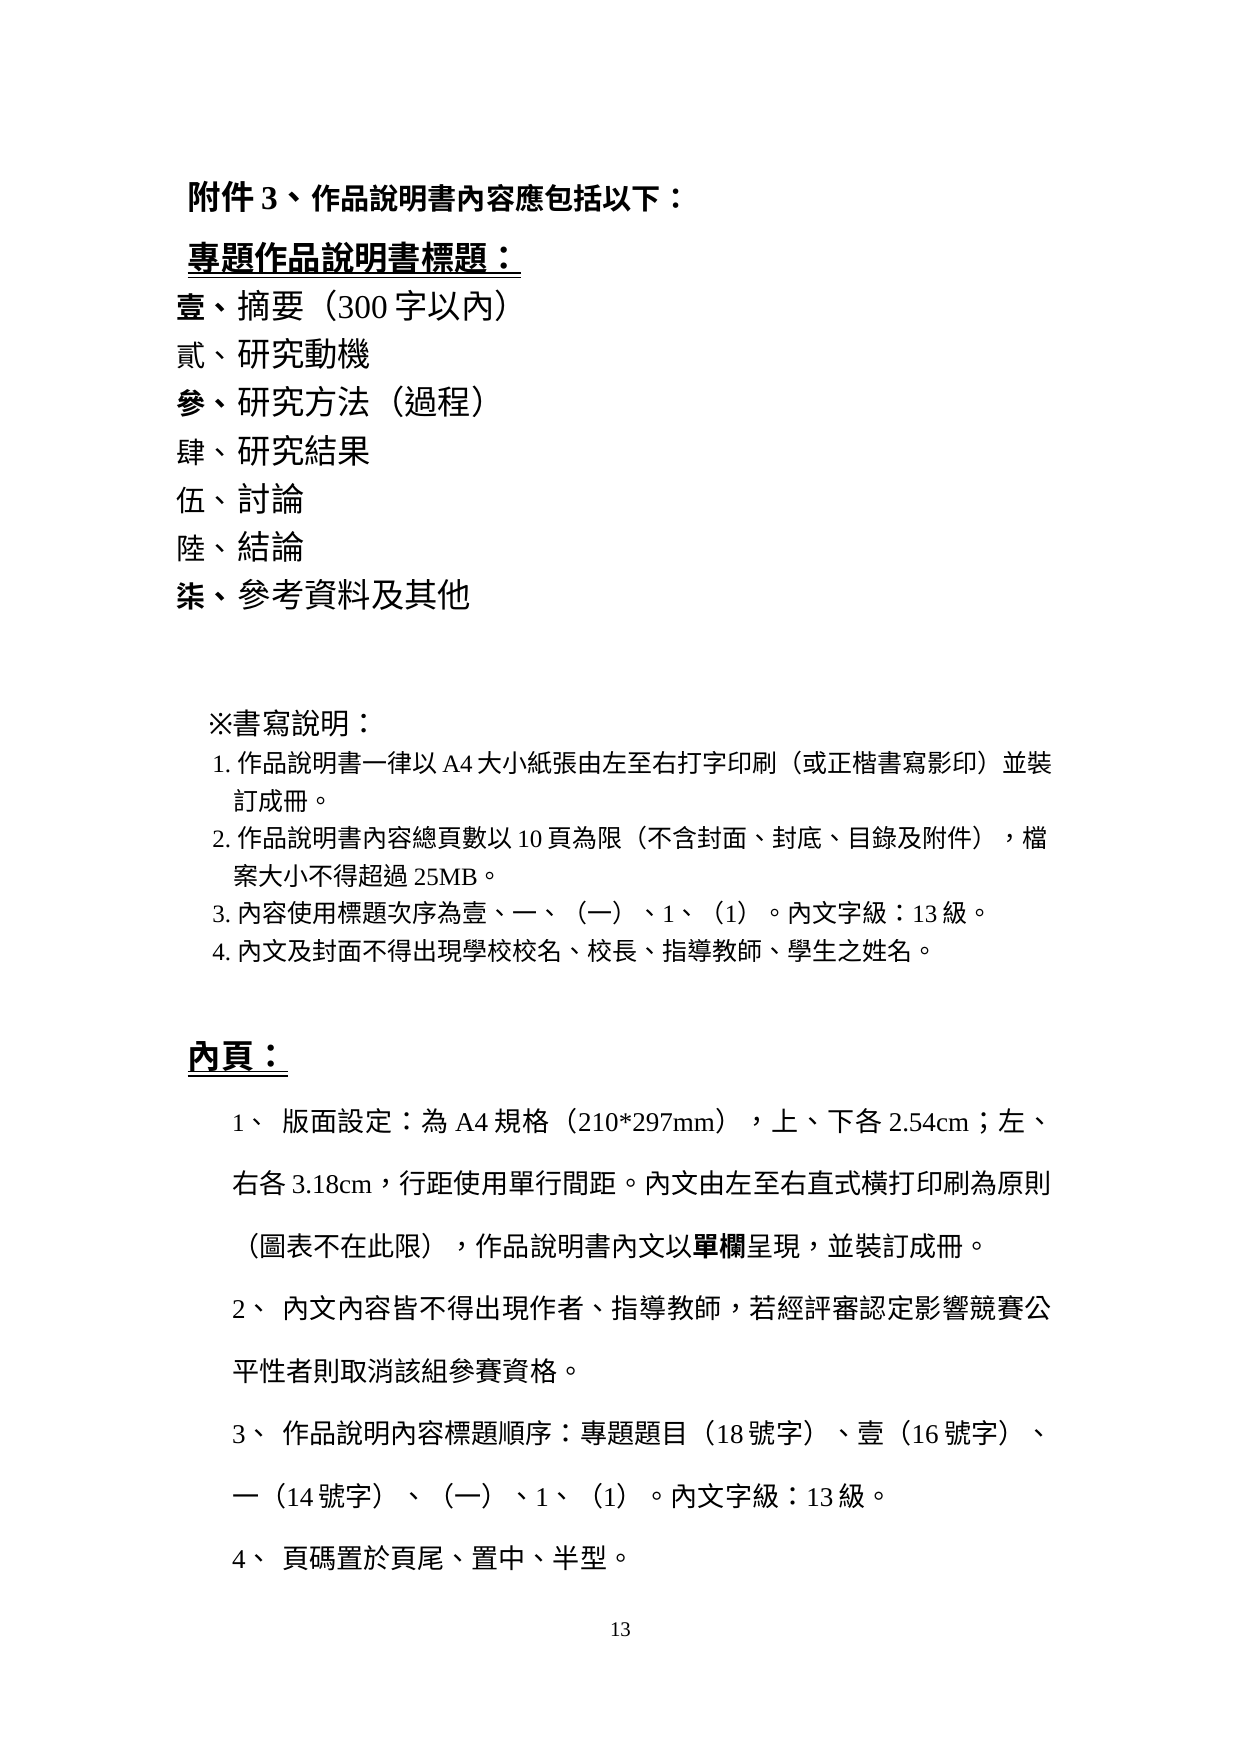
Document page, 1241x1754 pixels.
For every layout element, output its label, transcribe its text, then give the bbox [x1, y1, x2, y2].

list 頁碼置於頁尾、置中、半型。 [232, 1516, 1053, 1578]
list 研究動機 [176, 328, 1053, 376]
list 作品說明內容標題順序：專題題目（18號字）、壹（16號字）、一（14號字）、（一）、1、（1）。內文字級：13級。 [232, 1391, 1053, 1516]
list 研究方法（過程） [176, 376, 1053, 424]
list 版面設定：為A4規格（210*297mm），上、下各2.54cm；左、右各3.18cm，行距使用單行間距。內文由左至右直式橫打印刷為原則（圖表不在此限），作品說明書內文以單欄呈現，並裝訂成冊。 [232, 1078, 1053, 1266]
list 研究結果 [176, 424, 1053, 473]
text 3. 內容使用標題次序為壹、一、（一）、1、（1）。內文字級：13級。 [212, 892, 1053, 930]
text 2. 作品說明書內容總頁數以10頁為限（不含封面、封底、目錄及附件），檔案大小不得超過25MB。 [212, 817, 1053, 892]
text 4. 內文及封面不得出現學校校名、校長、指導教師、學生之姓名。 [212, 930, 1053, 967]
list 摘要（300字以內） [176, 280, 1053, 328]
text ※書寫說明： [208, 680, 1053, 742]
text 1. 作品說明書一律以A4大小紙張由左至右打字印刷（或正楷書寫影印）並裝訂成冊。 [212, 742, 1053, 817]
subtitle 專題作品說明書標題： [187, 231, 1053, 280]
list 結論 [176, 521, 1053, 569]
list 參考資料及其他 [176, 569, 1053, 617]
text 附件3、作品說明書內容應包括以下： [187, 171, 1064, 219]
list 內文內容皆不得出現作者、指導教師，若經評審認定影響競賽公平性者則取消該組參賽資格。 [232, 1266, 1053, 1391]
subtitle 內頁： [187, 1030, 1053, 1078]
list 討論 [176, 473, 1053, 521]
